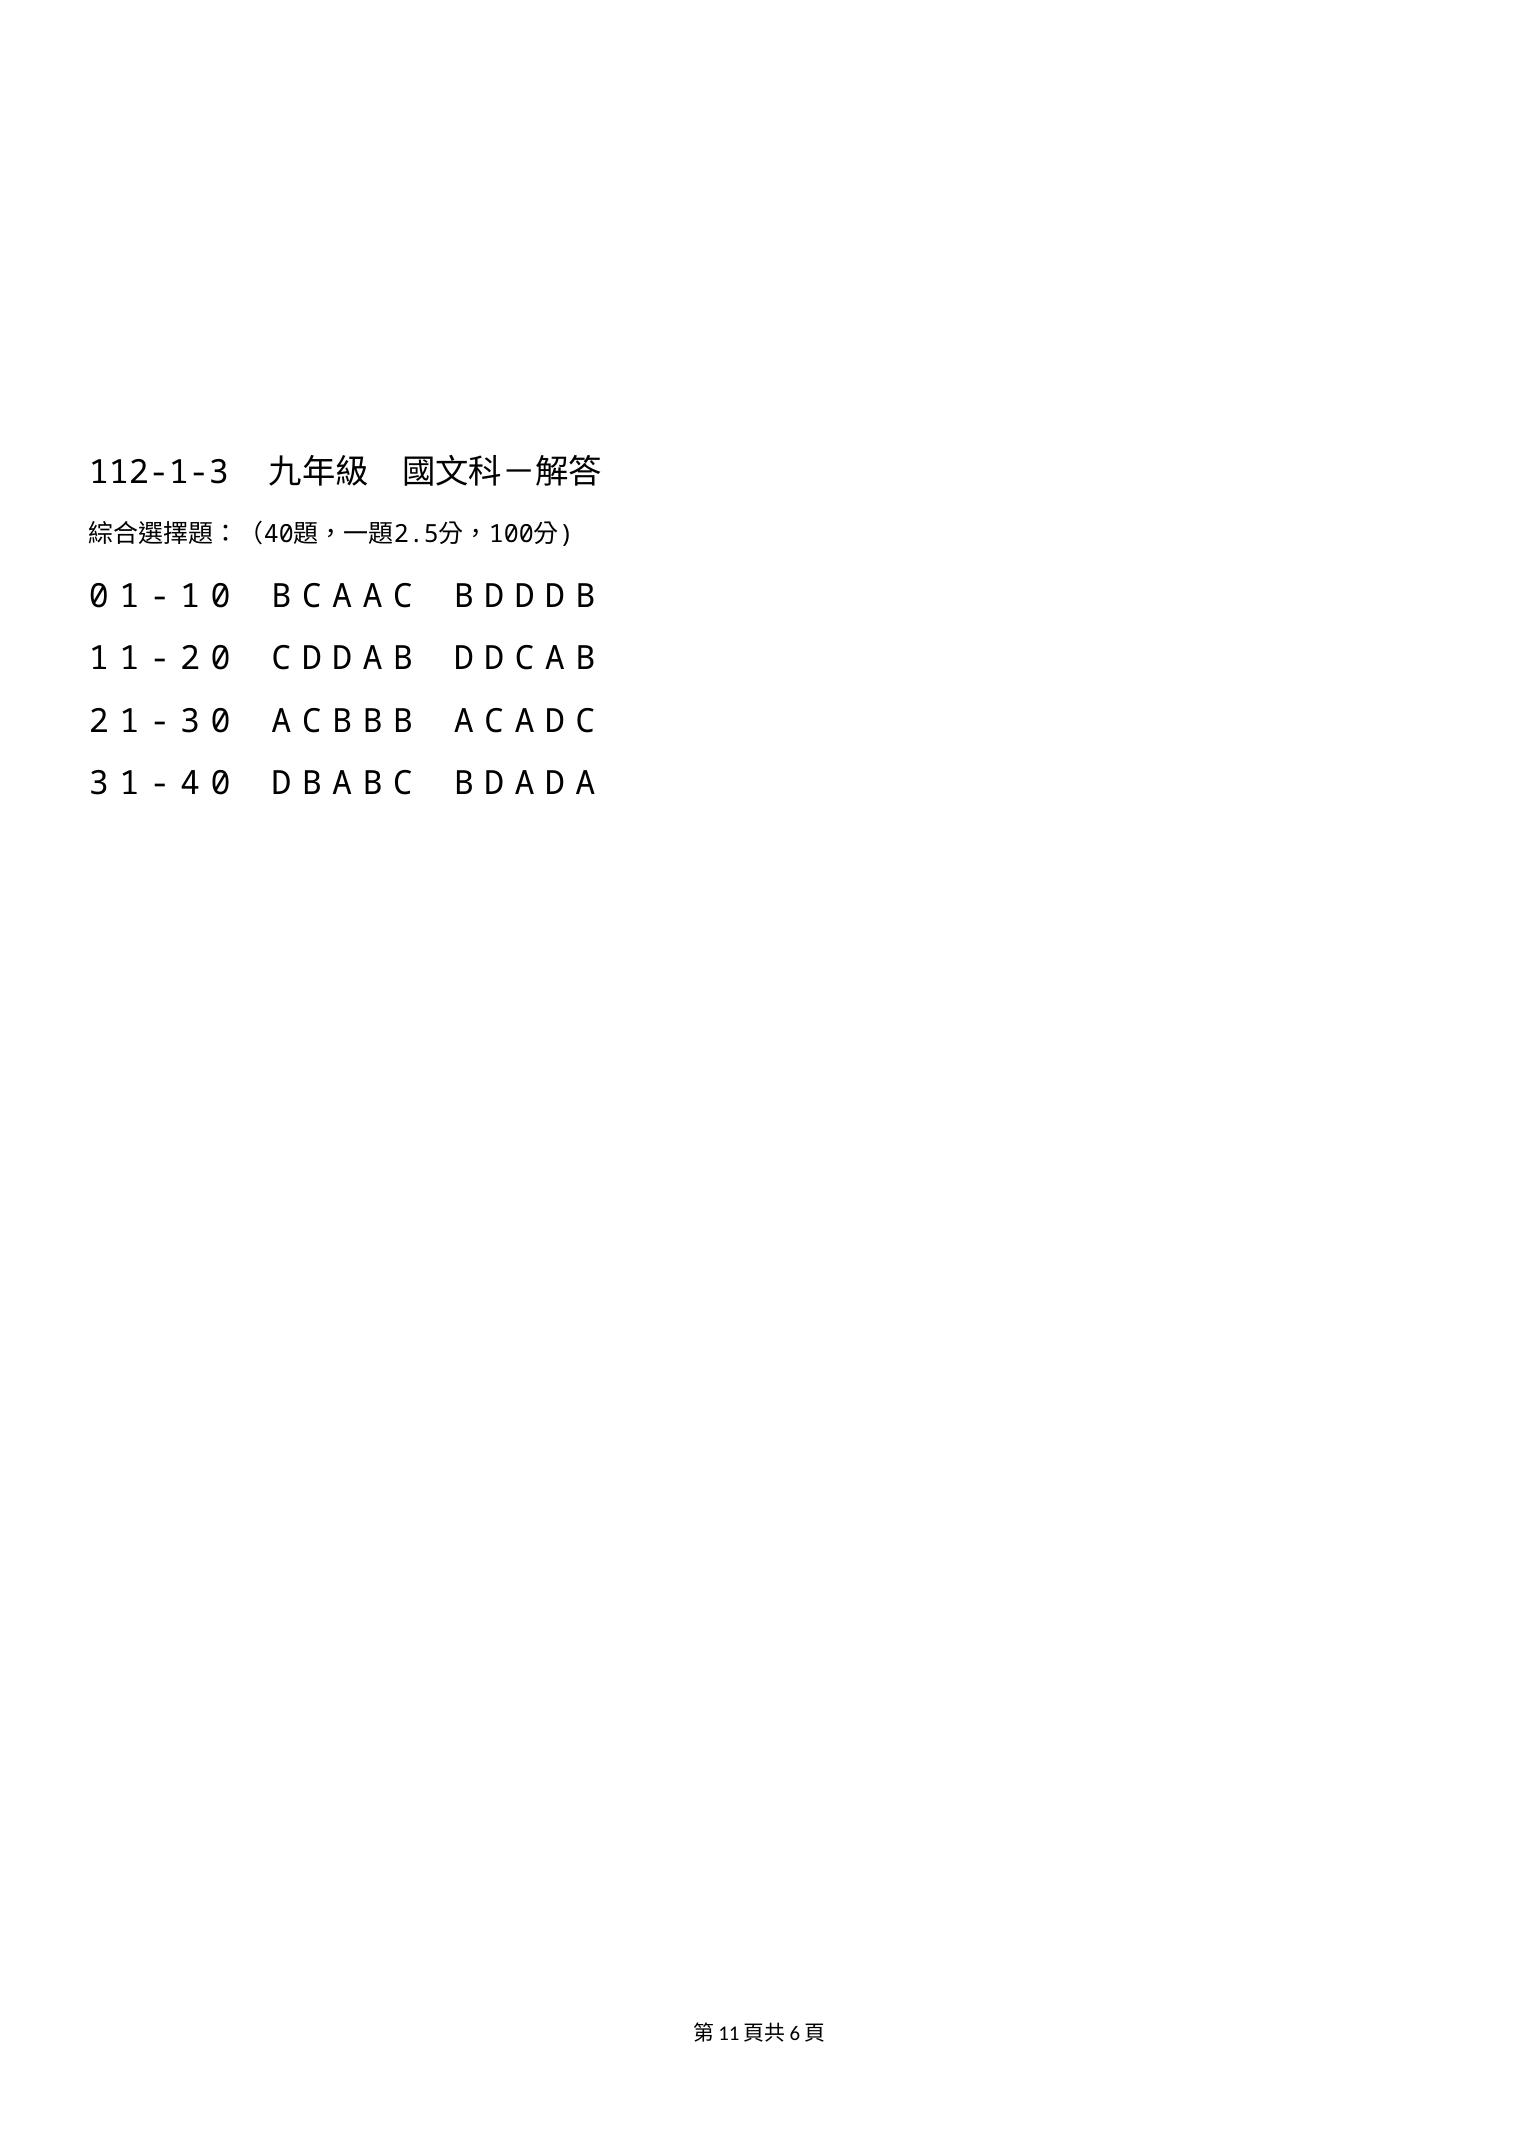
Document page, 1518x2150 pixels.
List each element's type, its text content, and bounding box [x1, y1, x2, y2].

text 綜合選擇題：（40題，一題2.5分，100分) [89, 490, 1429, 552]
text 112-1-3 九年級 國文科－解答 [89, 427, 1429, 490]
text 31-40 DBABC BDADA [89, 740, 1429, 802]
text 11-20 CDDAB DDCAB [89, 615, 1429, 677]
text 01-10 BCAAC BDDDB [89, 552, 1429, 615]
text 21-30 ACBBB ACADC [89, 677, 1429, 740]
